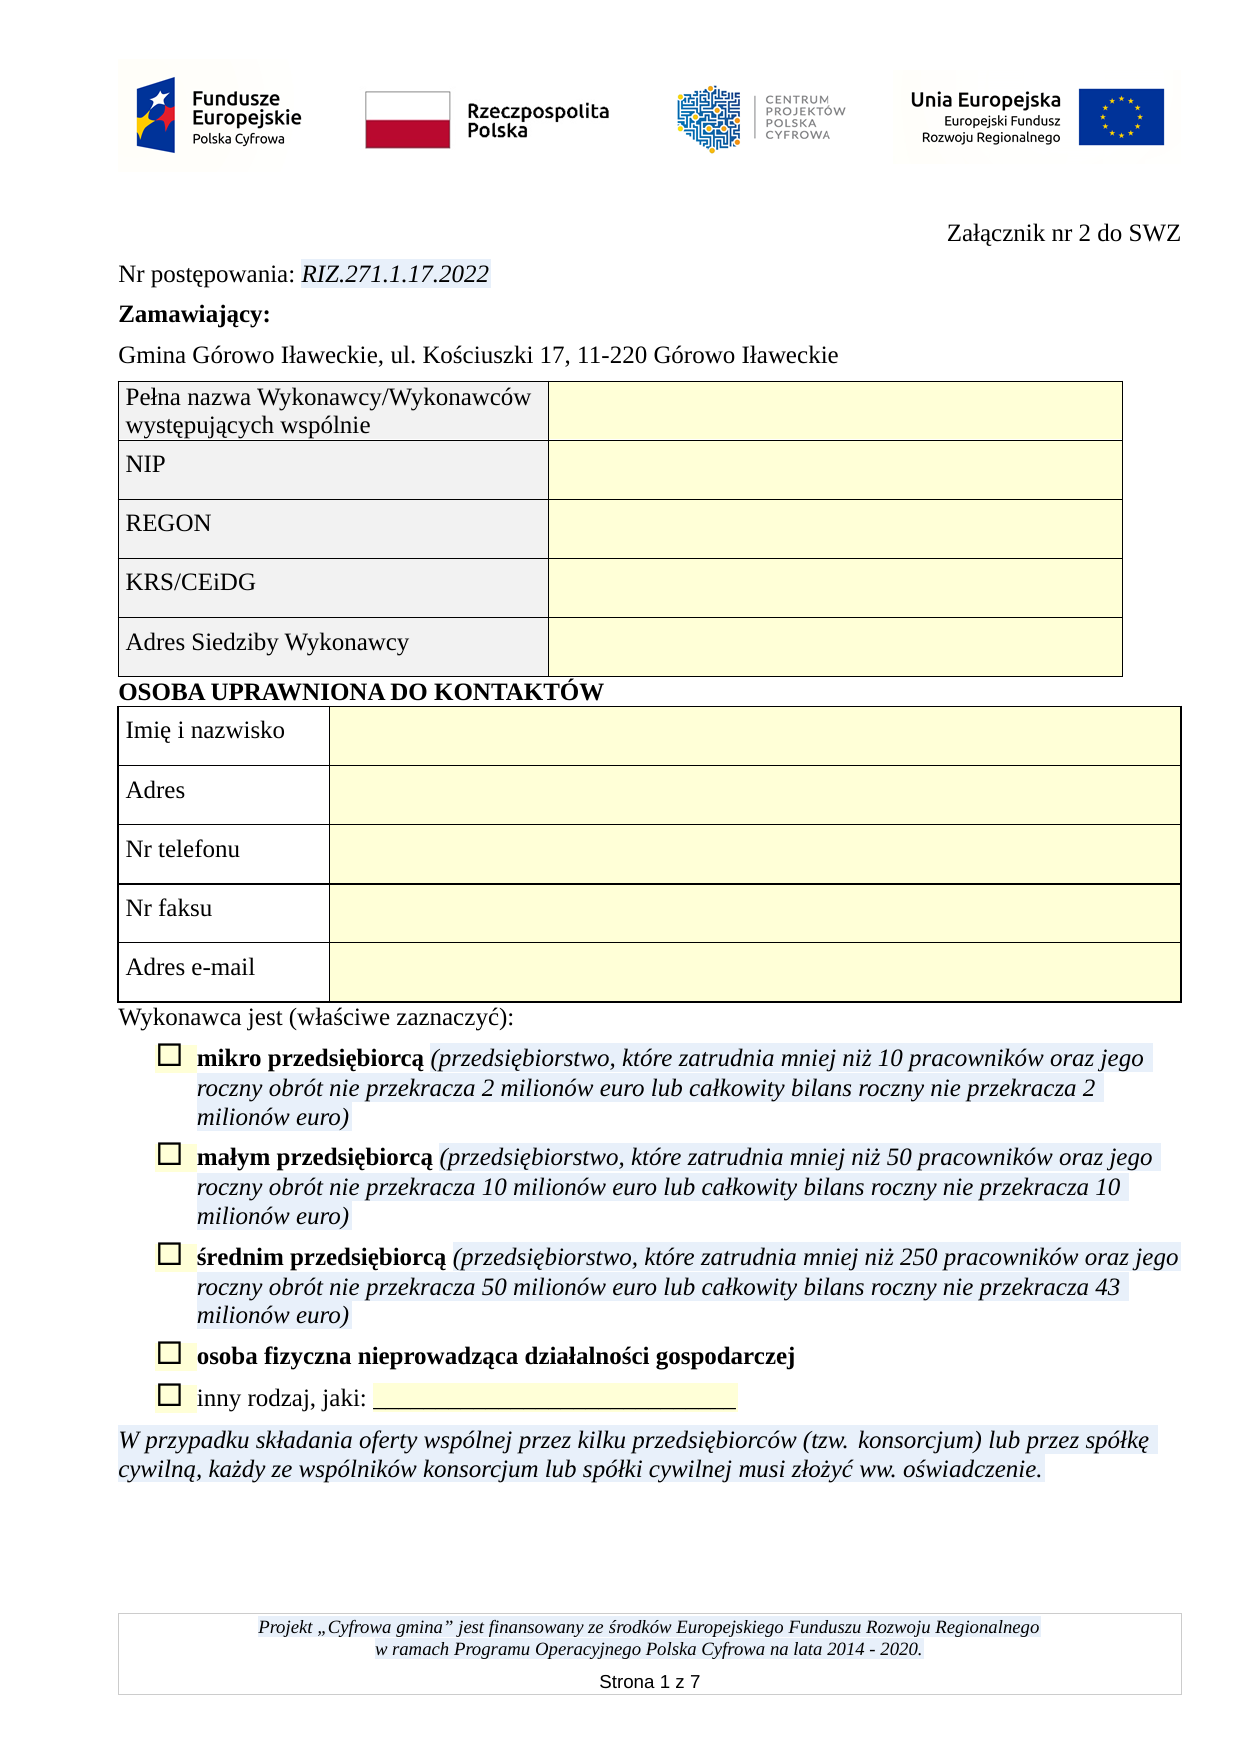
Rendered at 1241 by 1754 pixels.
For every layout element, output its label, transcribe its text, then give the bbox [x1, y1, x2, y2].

list małym przedsiębiorcą (przedsiębiorstwo, które zatrudnia mniej niż 50 pracowników oraz jego roczny obrót nie przekracza 10 milionów euro lub całkowity bilans roczny nie przekracza 10 milionów euro) [155, 1142, 1181, 1230]
table_cell REGON [119, 500, 548, 558]
text Nr postępowania: RIZ.271.1.17.2022 [118, 259, 301, 288]
table_cell [549, 559, 1122, 617]
table_cell [330, 885, 1180, 942]
text Załącznik nr 2 do SWZ [118, 218, 1181, 247]
table_header [549, 382, 1122, 439]
text W przypadku składania oferty wspólnej przez kilku przedsiębiorców (tzw. konsorcjum) lub przez spółkę cywilną, każdy ze wspólników konsorcjum lub spółki cywilnej musi złożyć ww. oświadczenie. [1045, 1425, 1181, 1482]
table_header Pełna nazwa Wykonawcy/Wykonawców występujących wspólnie [119, 382, 548, 439]
list średnim przedsiębiorcą (przedsiębiorstwo, które zatrudnia mniej niż 250 pracowników oraz jego roczny obrót nie przekracza 50 milionów euro lub całkowity bilans roczny nie przekracza 43 milionów euro) [155, 1242, 1181, 1329]
text Zamawiający: [118, 299, 1181, 328]
list mikro przedsiębiorcą (przedsiębiorstwo, które zatrudnia mniej niż 10 pracowników oraz jego roczny obrót nie przekracza 2 milionów euro lub całkowity bilans roczny nie przekracza 2 milionów euro) [155, 1043, 1181, 1131]
table_cell KRS/CEiDG [119, 559, 548, 617]
table_cell [549, 500, 1122, 558]
table_cell [330, 766, 1180, 824]
table_cell [549, 441, 1122, 499]
text Gmina Górowo Iławeckie, ul. Kościuszki 17, 11-220 Górowo Iławeckie [118, 340, 1181, 369]
text Nr postępowania: RIZ.271.1.17.2022 [491, 259, 1181, 288]
table_cell Adres e-mail [119, 943, 329, 1001]
text OSOBA UPRAWNIONA DO KONTAKTÓW [118, 677, 1181, 706]
table_cell Adres [119, 766, 329, 824]
table_cell Adres Siedziby Wykonawcy [119, 618, 548, 676]
table_cell NIP [119, 441, 548, 499]
table_cell [330, 825, 1180, 883]
text Wykonawca jest (właściwe zaznaczyć): [118, 1003, 1181, 1031]
table_header Imię i nazwisko [119, 707, 329, 765]
table_cell [549, 618, 1122, 676]
table_header [330, 707, 1180, 765]
list inny rodzaj, jaki: _____________________________ [180, 1383, 1181, 1413]
table_cell Nr faksu [119, 885, 329, 942]
list osoba fizyczna nieprowadząca działalności gospodarczej [180, 1341, 1181, 1371]
table_cell Nr telefonu [119, 825, 329, 883]
table_cell [330, 943, 1180, 1001]
